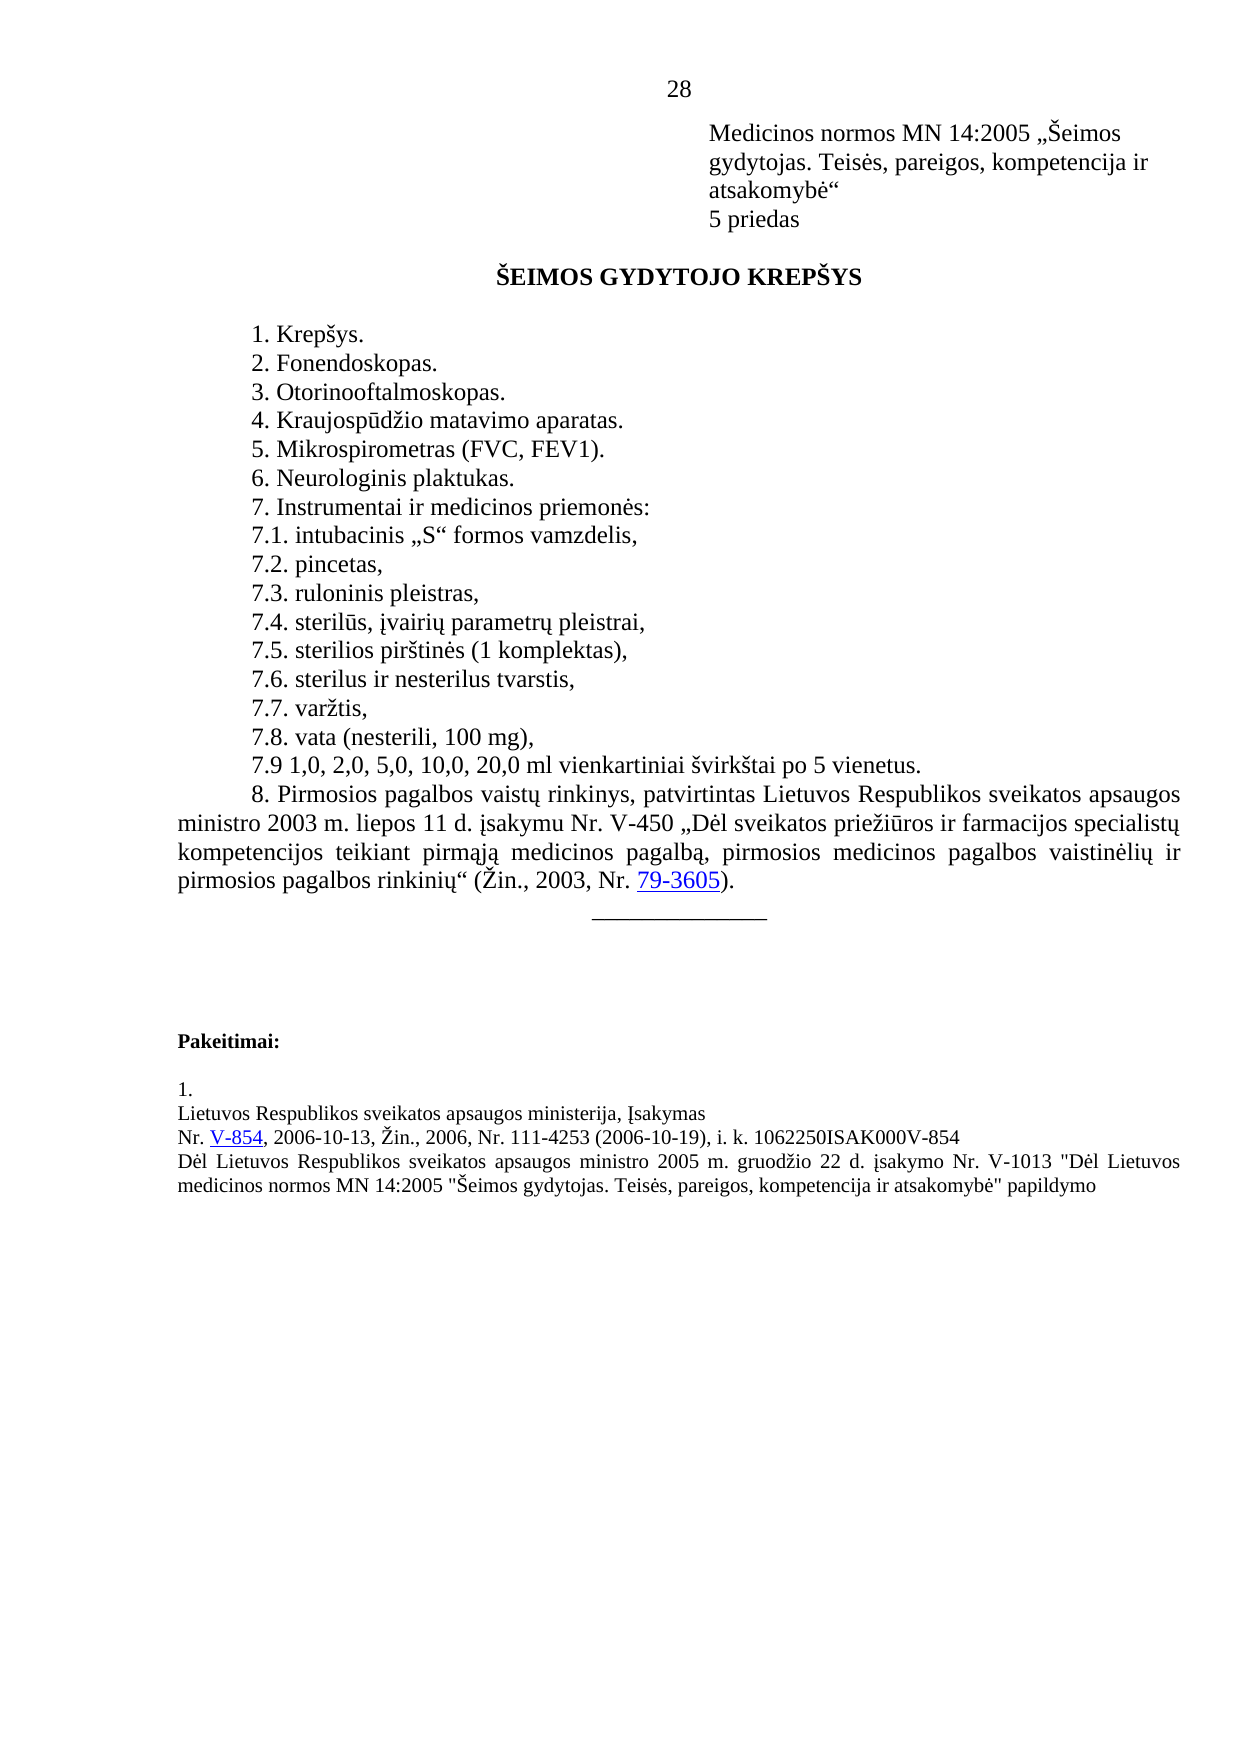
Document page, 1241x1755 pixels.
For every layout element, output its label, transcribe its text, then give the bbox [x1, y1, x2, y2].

text 6. Neurologinis plaktukas. [177, 463, 1181, 492]
text 5 priedas [177, 204, 1181, 233]
text 5. Mikrospirometras (FVC, FEV1). [177, 434, 1181, 463]
text 7. Instrumentai ir medicinos priemonės: [177, 492, 1181, 521]
text Pakeitimai: [177, 1029, 1181, 1053]
text 7.5. sterilios pirštinės (1 komplektas), [177, 636, 1181, 664]
text 7.3. ruloninis pleistras, [177, 578, 1181, 607]
text 1. [177, 1077, 1181, 1101]
text 7.7. varžtis, [177, 693, 1181, 722]
text Medicinos normos MN 14:2005 „Šeimos [709, 118, 1181, 147]
text 7.4. sterilūs, įvairių parametrų pleistrai, [177, 607, 1181, 636]
text Lietuvos Respublikos sveikatos apsaugos ministerija, Įsakymas [177, 1101, 1181, 1125]
text 7.6. sterilus ir nesterilus tvarstis, [177, 664, 1181, 693]
text Dėl Lietuvos Respublikos sveikatos apsaugos ministro 2005 m. gruodžio 22 d. įsakymo Nr. V-1013 "Dėl Lietuvos medicinos normos MN 14:2005 "Šeimos gydytojas. Teisės, pareigos, kompetencija ir atsakomybė" papildymo [177, 1149, 1181, 1197]
text 8. Pirmosios pagalbos vaistų rinkinys, patvirtintas Lietuvos Respublikos sveikatos apsaugos ministro 2003 m. liepos 11 d. įsakymu Nr. V-450 „Dėl sveikatos priežiūros ir farmacijos specialistų kompetencijos teikiant pirmąją medicinos pagalbą, pirmosios medicinos pagalbos vaistinėlių ir pirmosios pagalbos rinkinių“ (Žin., 2003, Nr. 79-3605). [177, 779, 1181, 894]
text ______________ [177, 894, 1181, 923]
text 3. Otorinooftalmoskopas. [177, 377, 1181, 406]
text 7.1. intubacinis „S“ formos vamzdelis, [177, 521, 1181, 549]
text 4. Kraujospūdžio matavimo aparatas. [177, 406, 1181, 434]
text 2. Fonendoskopas. [177, 348, 1181, 377]
text gydytojas. Teisės, pareigos, kompetencija ir [177, 147, 1181, 176]
text Nr. V-854, 2006-10-13, Žin., 2006, Nr. 111-4253 (2006-10-19), i. k. 1062250ISAK000V-854 [177, 1125, 1181, 1149]
text 1. Krepšys. [177, 319, 1181, 348]
text ŠEIMOS GYDYTOJO KREPŠYS [177, 262, 1181, 291]
text 7.2. pincetas, [177, 549, 1181, 578]
text atsakomybė“ [177, 176, 1181, 204]
text 7.8. vata (nesterili, 100 mg), [177, 722, 1181, 751]
text 7.9 1,0, 2,0, 5,0, 10,0, 20,0 ml vienkartiniai švirkštai po 5 vienetus. [177, 751, 1181, 779]
